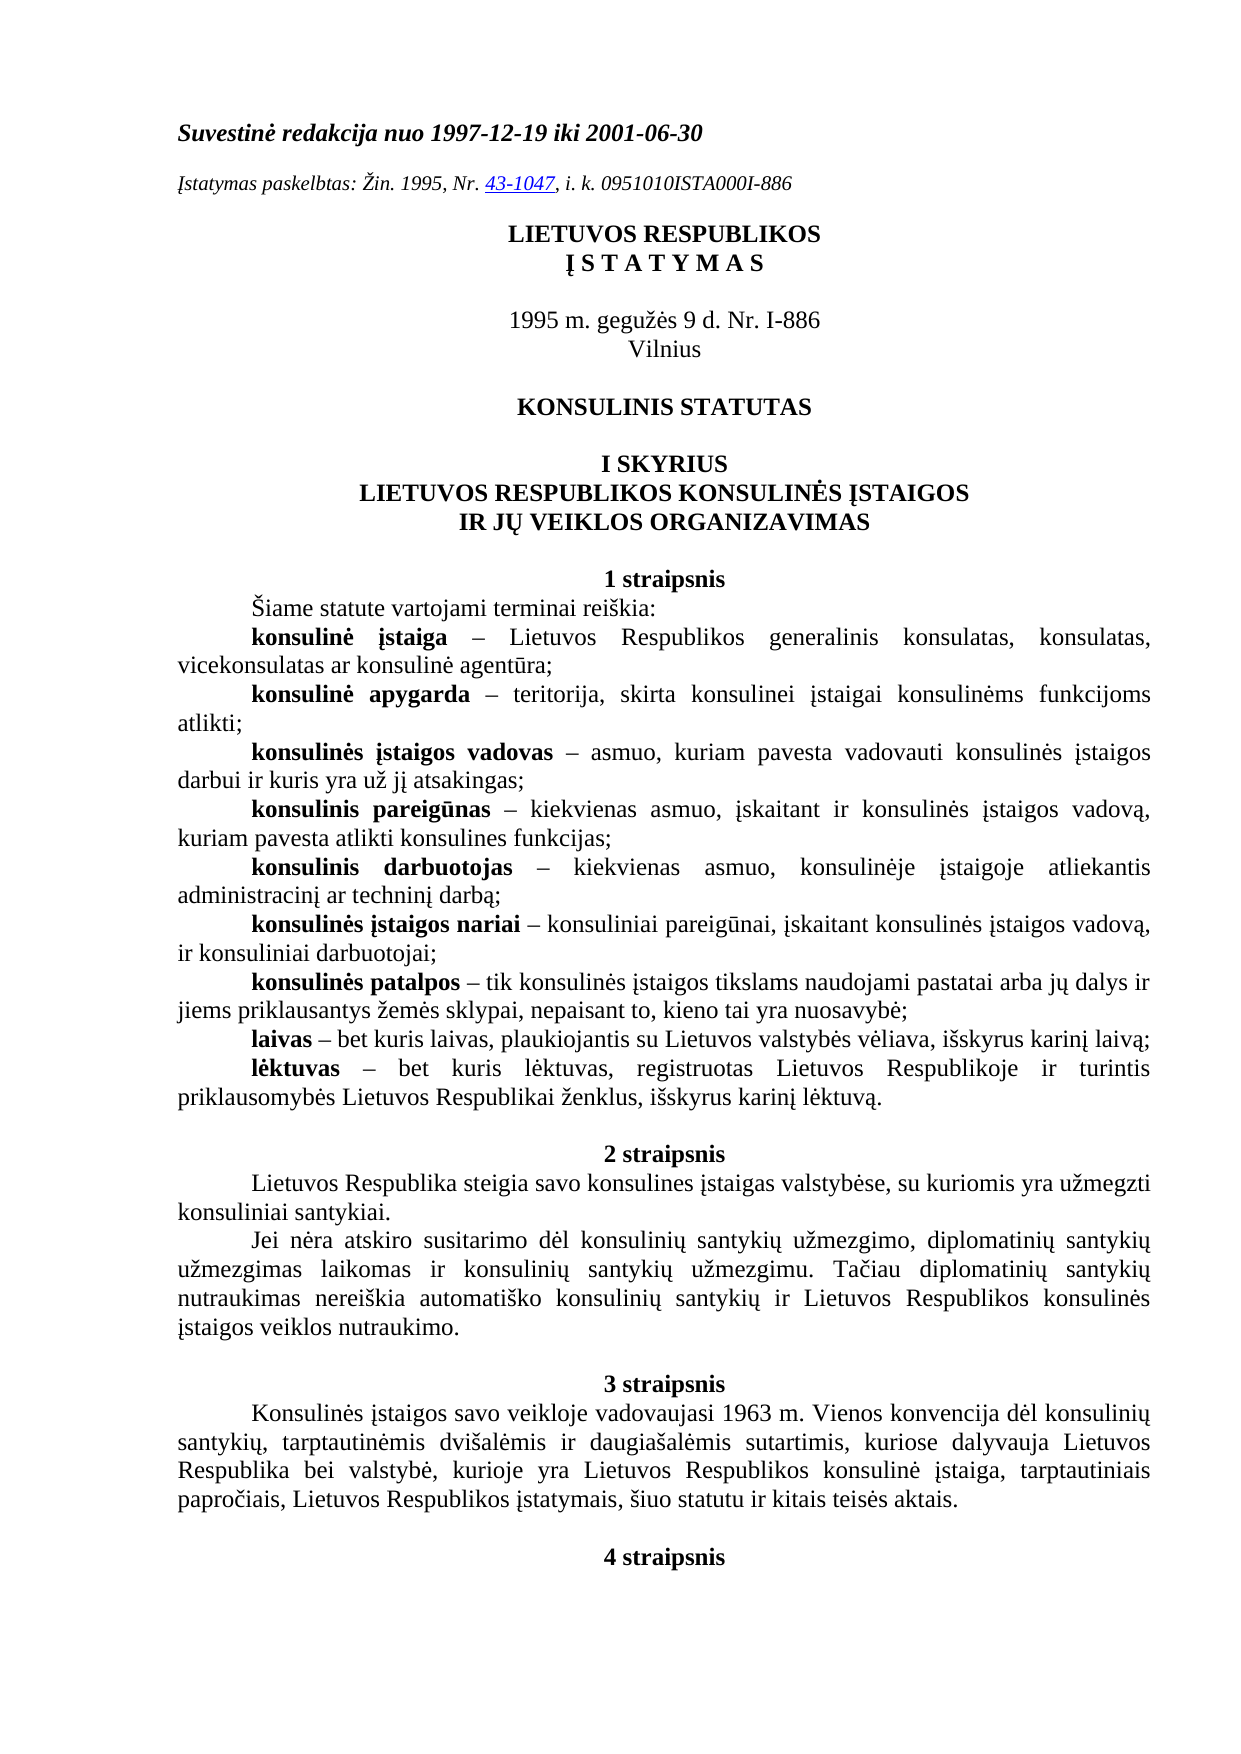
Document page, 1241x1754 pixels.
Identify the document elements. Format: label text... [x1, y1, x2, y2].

text Jei nėra atskiro susitarimo dėl konsulinių santykių užmezgimo, diplomatinių santykių užmezgimas laikomas ir konsulinių santykių užmezgimu. Tačiau diplomatinių santykių nutraukimas nereiškia automatiško konsulinių santykių ir Lietuvos Respublikos konsulinės įstaigos veiklos nutraukimo. [177, 1225, 1152, 1340]
text konsulinės patalpos – tik konsulinės įstaigos tikslams naudojami pastatai arba jų dalys ir jiems priklausantys žemės sklypai, nepaisant to, kieno tai yra nuosavybė; [177, 967, 1152, 1024]
text konsulinė apygarda – teritorija, skirta konsulinei įstaigai konsulinėms funkcijoms atlikti; [177, 679, 1152, 737]
text Į S T A T Y M A S [177, 248, 1152, 277]
text IR JŲ VEIKLOS ORGANIZAVIMAS [177, 507, 1152, 535]
text konsulinis pareigūnas – kiekvienas asmuo, įskaitant ir konsulinės įstaigos vadovą, kuriam pavesta atlikti konsulines funkcijas; [177, 794, 1152, 852]
text Lietuvos Respublika steigia savo konsulines įstaigas valstybėse, su kuriomis yra užmegzti konsuliniai santykiai. [177, 1168, 1152, 1225]
text konsulinės įstaigos vadovas – asmuo, kuriam pavesta vadovauti konsulinės įstaigos darbui ir kuris yra už jį atsakingas; [177, 737, 1152, 794]
text Vilnius [177, 334, 1152, 363]
text 2 straipsnis [177, 1139, 1152, 1168]
text 1 straipsnis [177, 564, 1152, 593]
text lėktuvas – bet kuris lėktuvas, registruotas Lietuvos Respublikoje ir turintis priklausomybės Lietuvos Respublikai ženklus, išskyrus karinį lėktuvą. [177, 1053, 1152, 1110]
text LIETUVOS RESPUBLIKOS [177, 219, 1152, 248]
text Šiame statute vartojami terminai reiškia: [177, 593, 1152, 622]
text konsulinės įstaigos nariai – konsuliniai pareigūnai, įskaitant konsulinės įstaigos vadovą, ir konsuliniai darbuotojai; [177, 909, 1152, 967]
text LIETUVOS RESPUBLIKOS KONSULINĖS ĮSTAIGOS [177, 478, 1152, 507]
text konsulinė įstaiga – Lietuvos Respublikos generalinis konsulatas, konsulatas, vicekonsulatas ar konsulinė agentūra; [177, 622, 1152, 679]
text Įstatymas paskelbtas: Žin. 1995, Nr. 43-1047, i. k. 0951010ISTA000I-886 [177, 171, 1152, 195]
text I SKYRIUS [177, 449, 1152, 478]
text 1995 m. gegužės 9 d. Nr. I-886 [177, 305, 1152, 334]
text Suvestinė redakcija nuo 1997-12-19 iki 2001-06-30 [177, 118, 1152, 147]
text laivas – bet kuris laivas, plaukiojantis su Lietuvos valstybės vėliava, išskyrus karinį laivą; [177, 1024, 1152, 1053]
text 3 straipsnis [177, 1369, 1152, 1398]
text Konsulinės įstaigos savo veikloje vadovaujasi 1963 m. Vienos konvencija dėl konsulinių santykių, tarptautinėmis dvišalėmis ir daugiašalėmis sutartimis, kuriose dalyvauja Lietuvos Respublika bei valstybė, kurioje yra Lietuvos Respublikos konsulinė įstaiga, tarptautiniais papročiais, Lietuvos Respublikos įstatymais, šiuo statutu ir kitais teisės aktais. [177, 1398, 1152, 1513]
text KONSULINIS STATUTAS [177, 392, 1152, 420]
text 4 straipsnis [177, 1542, 1152, 1570]
text konsulinis darbuotojas – kiekvienas asmuo, konsulinėje įstaigoje atliekantis administracinį ar techninį darbą; [177, 852, 1152, 909]
